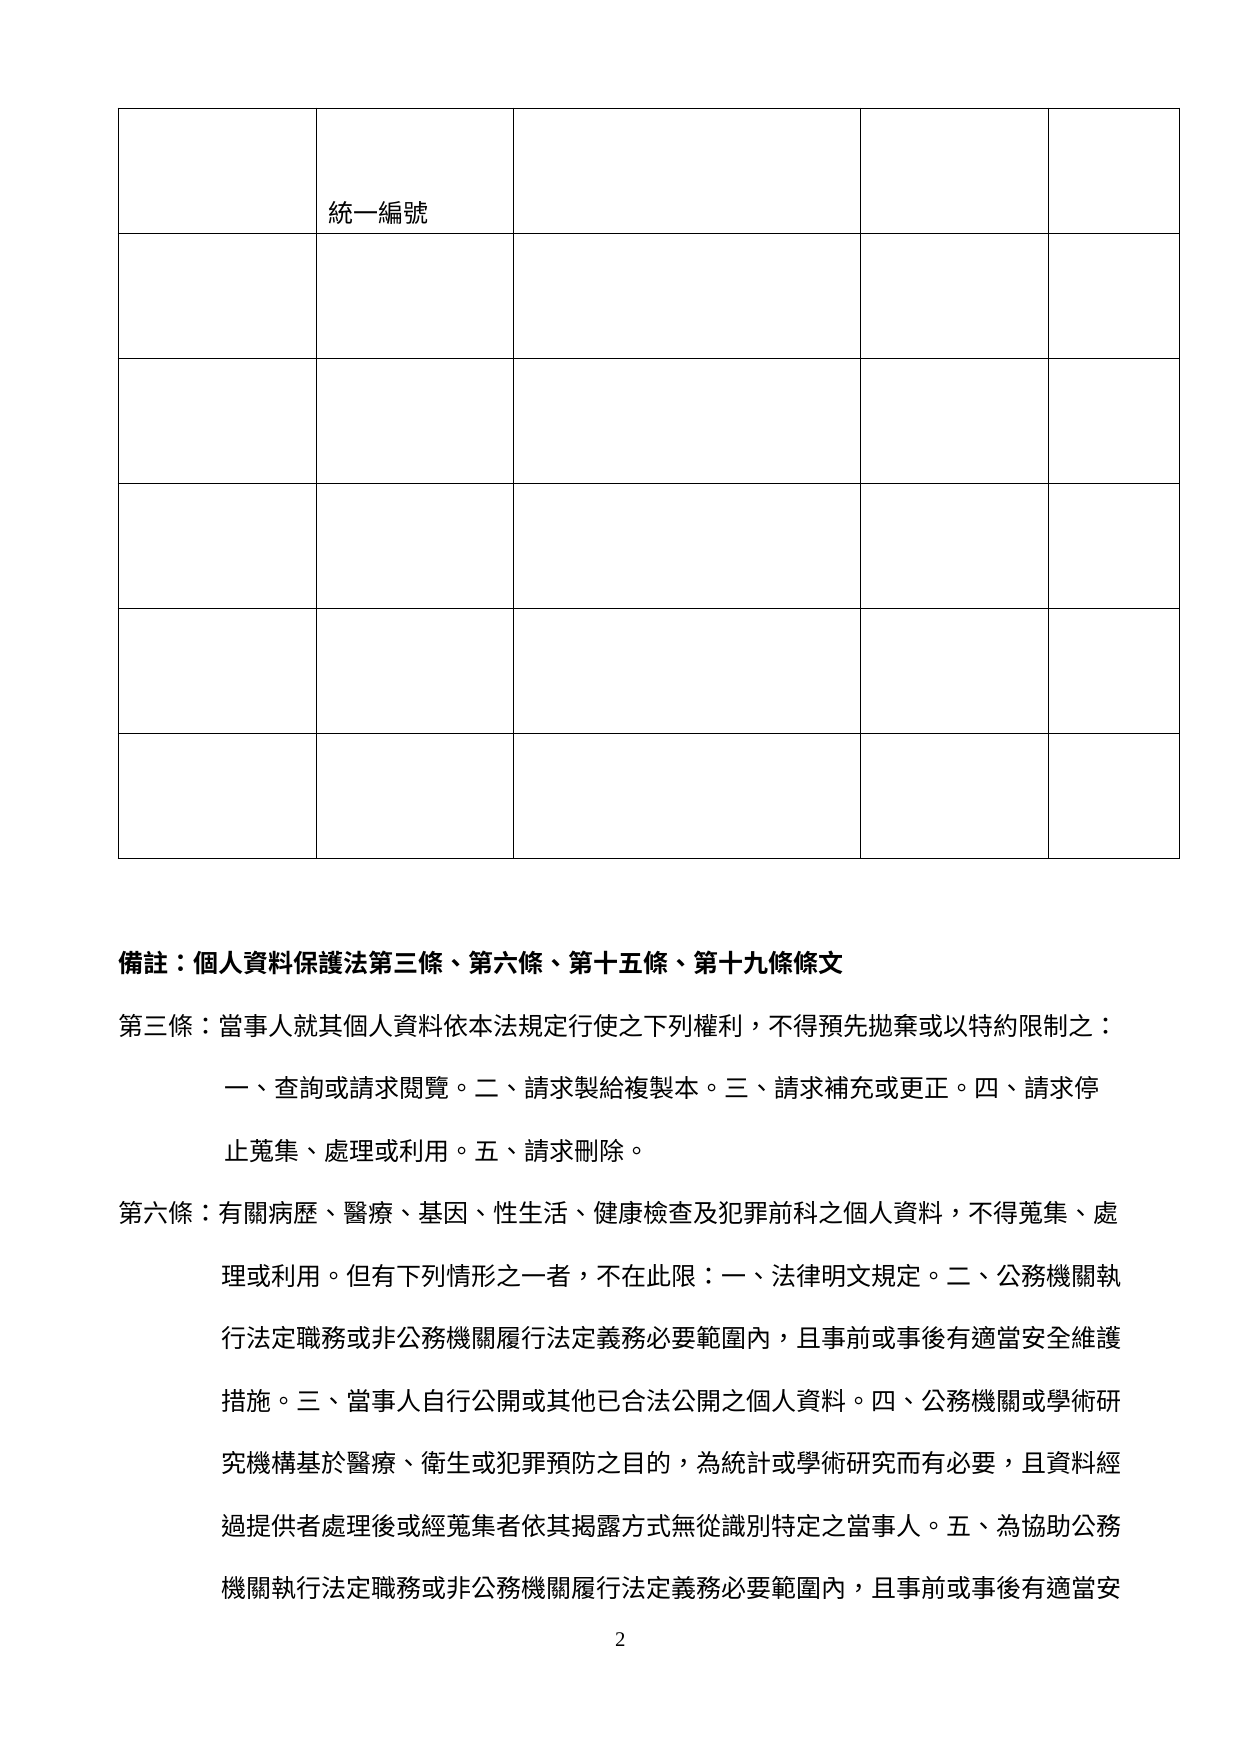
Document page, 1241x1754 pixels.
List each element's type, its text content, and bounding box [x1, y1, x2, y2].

table_cell [1049, 484, 1179, 608]
table_cell [317, 609, 513, 733]
table_cell [1049, 734, 1179, 858]
table_cell [514, 234, 860, 358]
table_cell [119, 484, 316, 608]
table_cell [119, 234, 316, 358]
table_header [119, 109, 316, 233]
table_cell [861, 234, 1048, 358]
table_cell [1049, 609, 1179, 733]
table_cell [861, 734, 1048, 858]
text 第三條：當事人就其個人資料依本法規定行使之下列權利，不得預先拋棄或以特約限制之：一、查詢或請求閱覽。二、請求製給複製本。三、請求補充或更正。四、請求停止蒐集、處理或利用。五、請求刪除。 [118, 983, 1122, 1170]
table_cell [317, 234, 513, 358]
table_cell [514, 609, 860, 733]
table_cell [119, 359, 316, 483]
table_cell [119, 609, 316, 733]
text 備註：個人資料保護法第三條、第六條、第十五條、第十九條條文 [118, 920, 1122, 983]
table_header [1049, 109, 1179, 233]
table_cell [1049, 234, 1179, 358]
table_cell [317, 484, 513, 608]
table_header 統一編號 [317, 109, 513, 233]
table_cell [514, 484, 860, 608]
table_cell [514, 359, 860, 483]
table_cell [119, 734, 316, 858]
table_header [514, 109, 860, 233]
table_cell [317, 734, 513, 858]
table_cell [1049, 359, 1179, 483]
table_cell [861, 359, 1048, 483]
table_cell [861, 484, 1048, 608]
table_header [861, 109, 1048, 233]
table_cell [861, 609, 1048, 733]
text 第六條：有關病歷、醫療、基因、性生活、健康檢查及犯罪前科之個人資料，不得蒐集、處理或利用。但有下列情形之一者，不在此限：一、法律明文規定。二、公務機關執行法定職務或非公務機關履行法定義務必要範圍內，且事前或事後有適當安全維護措施。三、當事人自行公開或其他已合法公開之個人資料。四、公務機關或學術研究機構基於醫療、衛生或犯罪預防之目的，為統計或學術研究而有必要，且資料經過提供者處理後或經蒐集者依其揭露方式無從識別特定之當事人。五、為協助公務機關執行法定職務或非公務機關履行法定義務必要範圍內，且事前或事後有適當安 [118, 1170, 1122, 1608]
table_cell [317, 359, 513, 483]
table_cell [514, 734, 860, 858]
